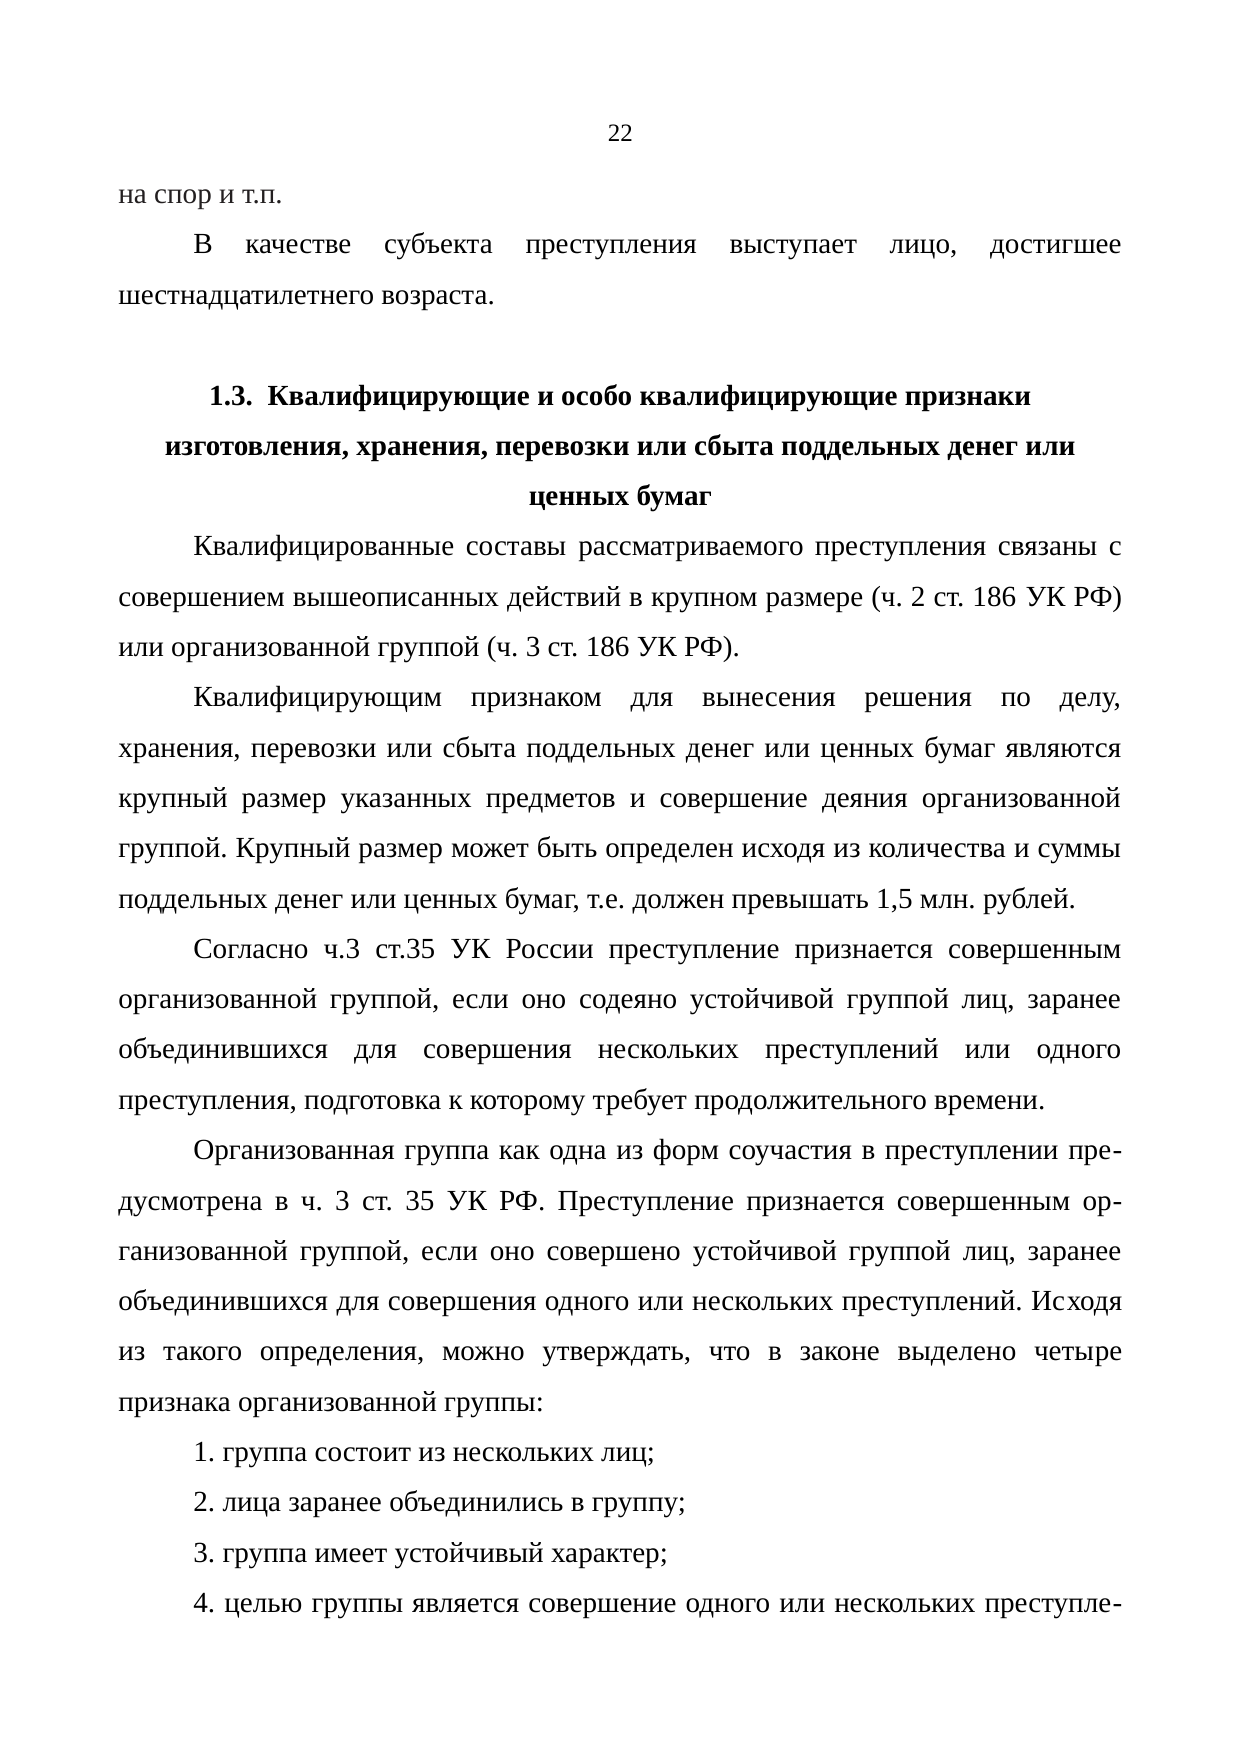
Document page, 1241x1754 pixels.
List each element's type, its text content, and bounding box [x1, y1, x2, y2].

text Квалифицированные составы рассматриваемого преступления связаны с совершением вышеописанных действий в крупном размере (ч. 2 ст. 186 УК РФ) или организованной группой (ч. 3 ст. 186 УК РФ). [118, 528, 1122, 663]
text 3. группа имеет устойчивый характер; [118, 1535, 1122, 1568]
text 1. группа состоит из нескольких лиц; [118, 1434, 1122, 1468]
text В качестве субъекта преступления выступает лицо, достигшее шестнадцатилетнего возраста. [118, 227, 1122, 311]
text 2. лица заранее объединились в группу; [118, 1484, 1122, 1518]
text Согласно ч.3 ст.35 УК России преступление признается совершенным организованной группой, если оно содеяно устойчивой группой лиц, заранее объединившихся для совершения нескольких преступлений или одного преступления, подготовка к которому требует продолжительного времени. [118, 931, 1122, 1116]
subtitle 1.3. Квалифицирующие и особо квалифицирующие признаки изготовления, хранения, перевозки или сбыта поддельных денег или ценных бумаг [118, 378, 1122, 512]
text Квалифицирующим признаком для вынесения решения по делу, хранения, перевозки или сбыта поддельных денег или ценных бумаг являются крупный размер указанных предметов и совершение деяния организованной группой. Крупный размер может быть определен исходя из количества и суммы поддельных денег или ценных бумаг, т.е. должен превышать 1,5 млн. рублей. [118, 679, 1122, 914]
text 4. целью группы является совершение одного или нескольких преступле­ [118, 1585, 1122, 1619]
text Организованная группа как одна из форм соучастия в преступлении пре­дусмотрена в ч. 3 ст. 35 УК РФ. Преступление признается совершенным ор­ганизованной группой, если оно совершено устойчивой группой лиц, заранее объединившихся для совершения одного или нескольких преступлений. Ис­ходя из такого определения, можно утверждать, что в законе выделено четы­ре признака организованной группы: [118, 1132, 1122, 1417]
text на спор и т.п. [118, 176, 1122, 210]
